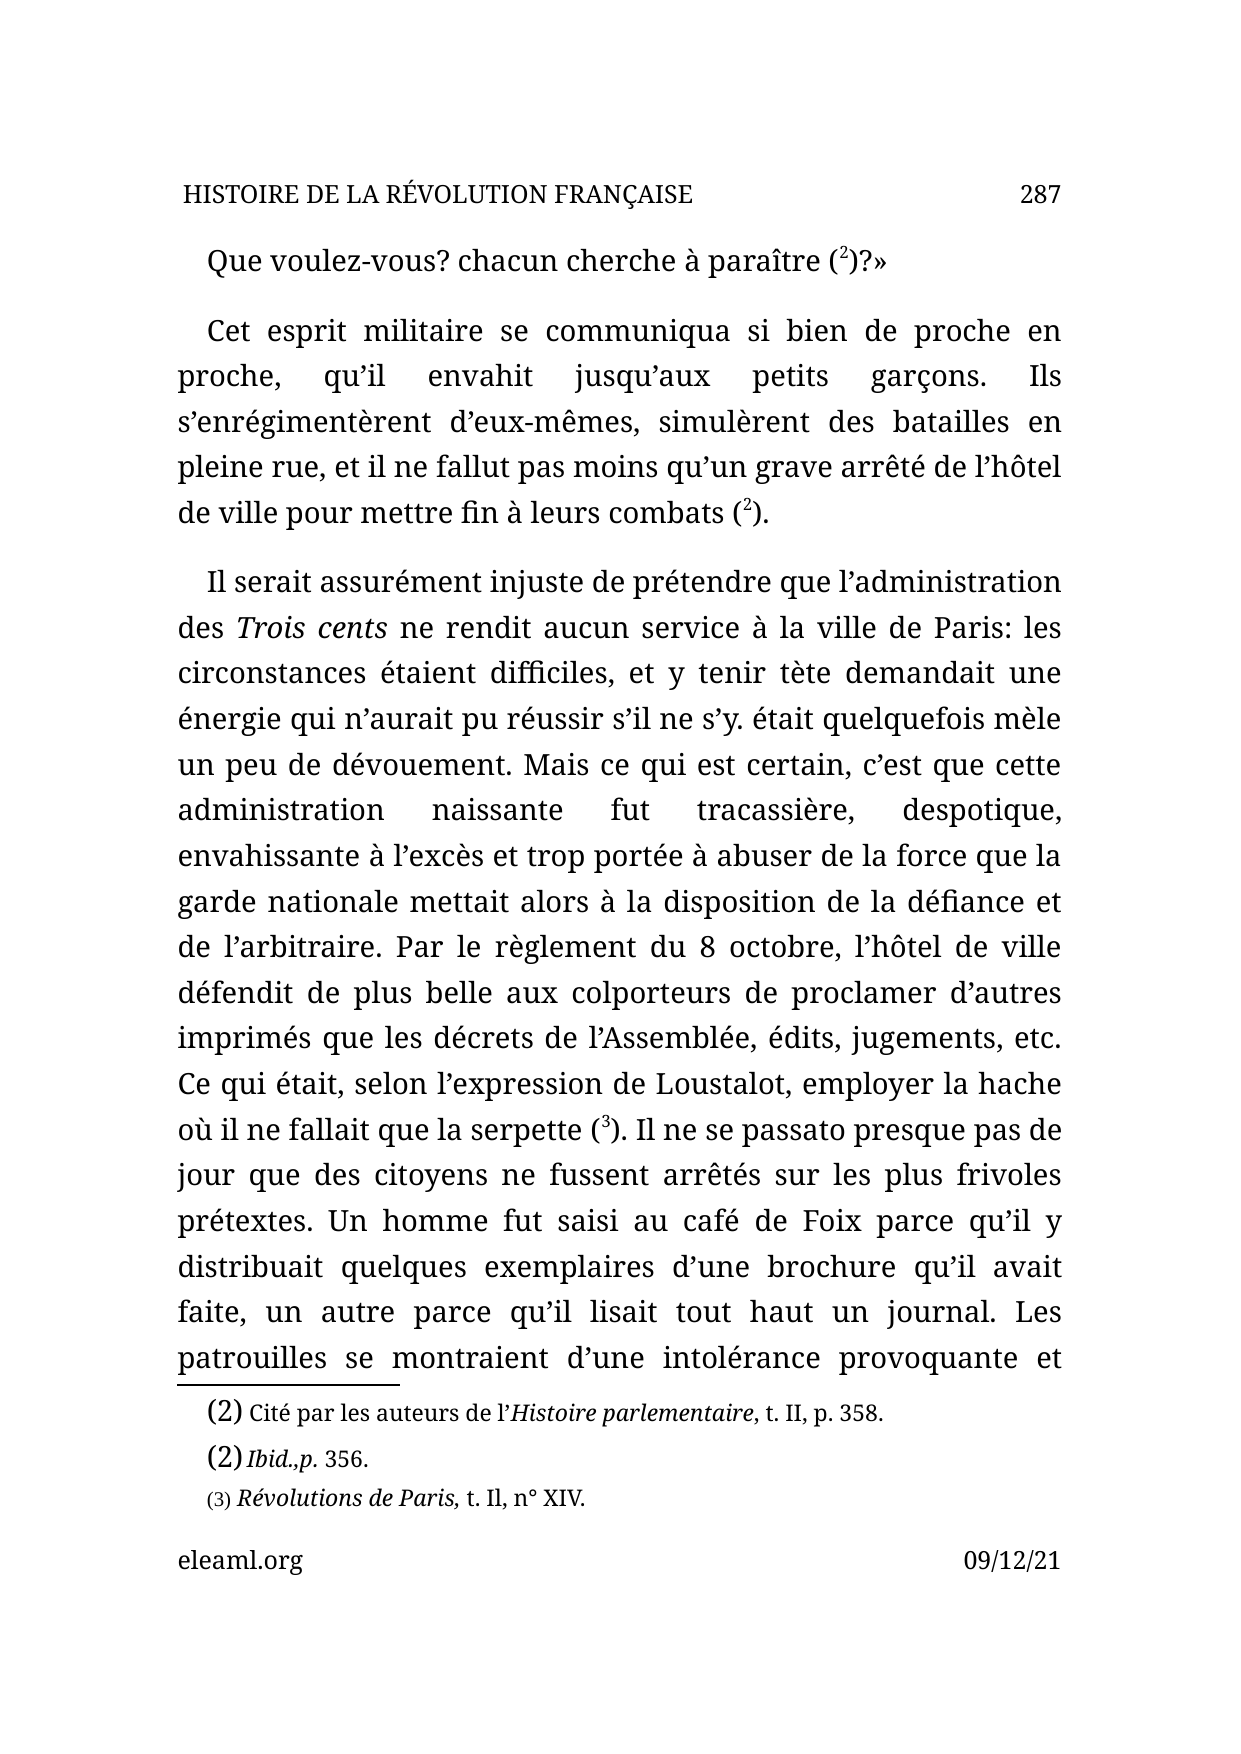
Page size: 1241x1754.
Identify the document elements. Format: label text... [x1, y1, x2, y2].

text Ibid.,p. 356. [177, 1436, 1063, 1476]
text Il serait assurément injuste de prétendre que l’administration des Trois cents ne rendit aucun service à la ville de Paris: les circonstances étaient difficiles, et y tenir tète demandait une énergie qui n’aurait pu réussir s’il ne s’y. était quelquefois mèle un peu de dévouement. Mais ce qui est certain, c’est que cette administration naissante fut tracassière, despotique, envahissante à l’excès et trop portée à abuser de la force que la garde nationale mettait alors à la disposition de la défiance et de l’arbitraire. Par le règlement du 8 octobre, l’hôtel de ville défendit de plus belle aux colporteurs de proclamer d’autres imprimés que les décrets de l’Assemblée, édits, jugements, etc. Ce qui était, selon l’expression de Loustalot, employer la hache où il ne fallait que la serpette (). Il ne se passato presque pas de jour que des citoyens ne fussent arrêtés sur les plus frivoles prétextes. Un homme fut saisi au café de Foix parce qu’il y distribuait quelques exemplaires d’une brochure qu’il avait faite, un autre parce qu’il lisait tout haut un journal. Les patrouilles se montraient d’une intolérance provoquante et [177, 562, 1063, 1377]
text Cet esprit militaire se communiqua si bien de proche en proche, qu’il envahit jusqu’aux petits garçons. Ils s’enrégimentèrent d’eux-mêmes, simulèrent des batailles en pleine rue, et il ne fallut pas moins qu’un grave arrêté de l’hôtel de ville pour mettre fin à leurs combats (). [177, 310, 1063, 532]
text Cité par les auteurs de l’Histoire parlementaire, t. II, p. 358. [177, 1391, 1063, 1430]
text Révolutions de Paris, t. Il, n° XIV. [177, 1482, 1063, 1513]
text Que voulez-vous? chacun cherche à paraître ()?» [177, 241, 1063, 280]
